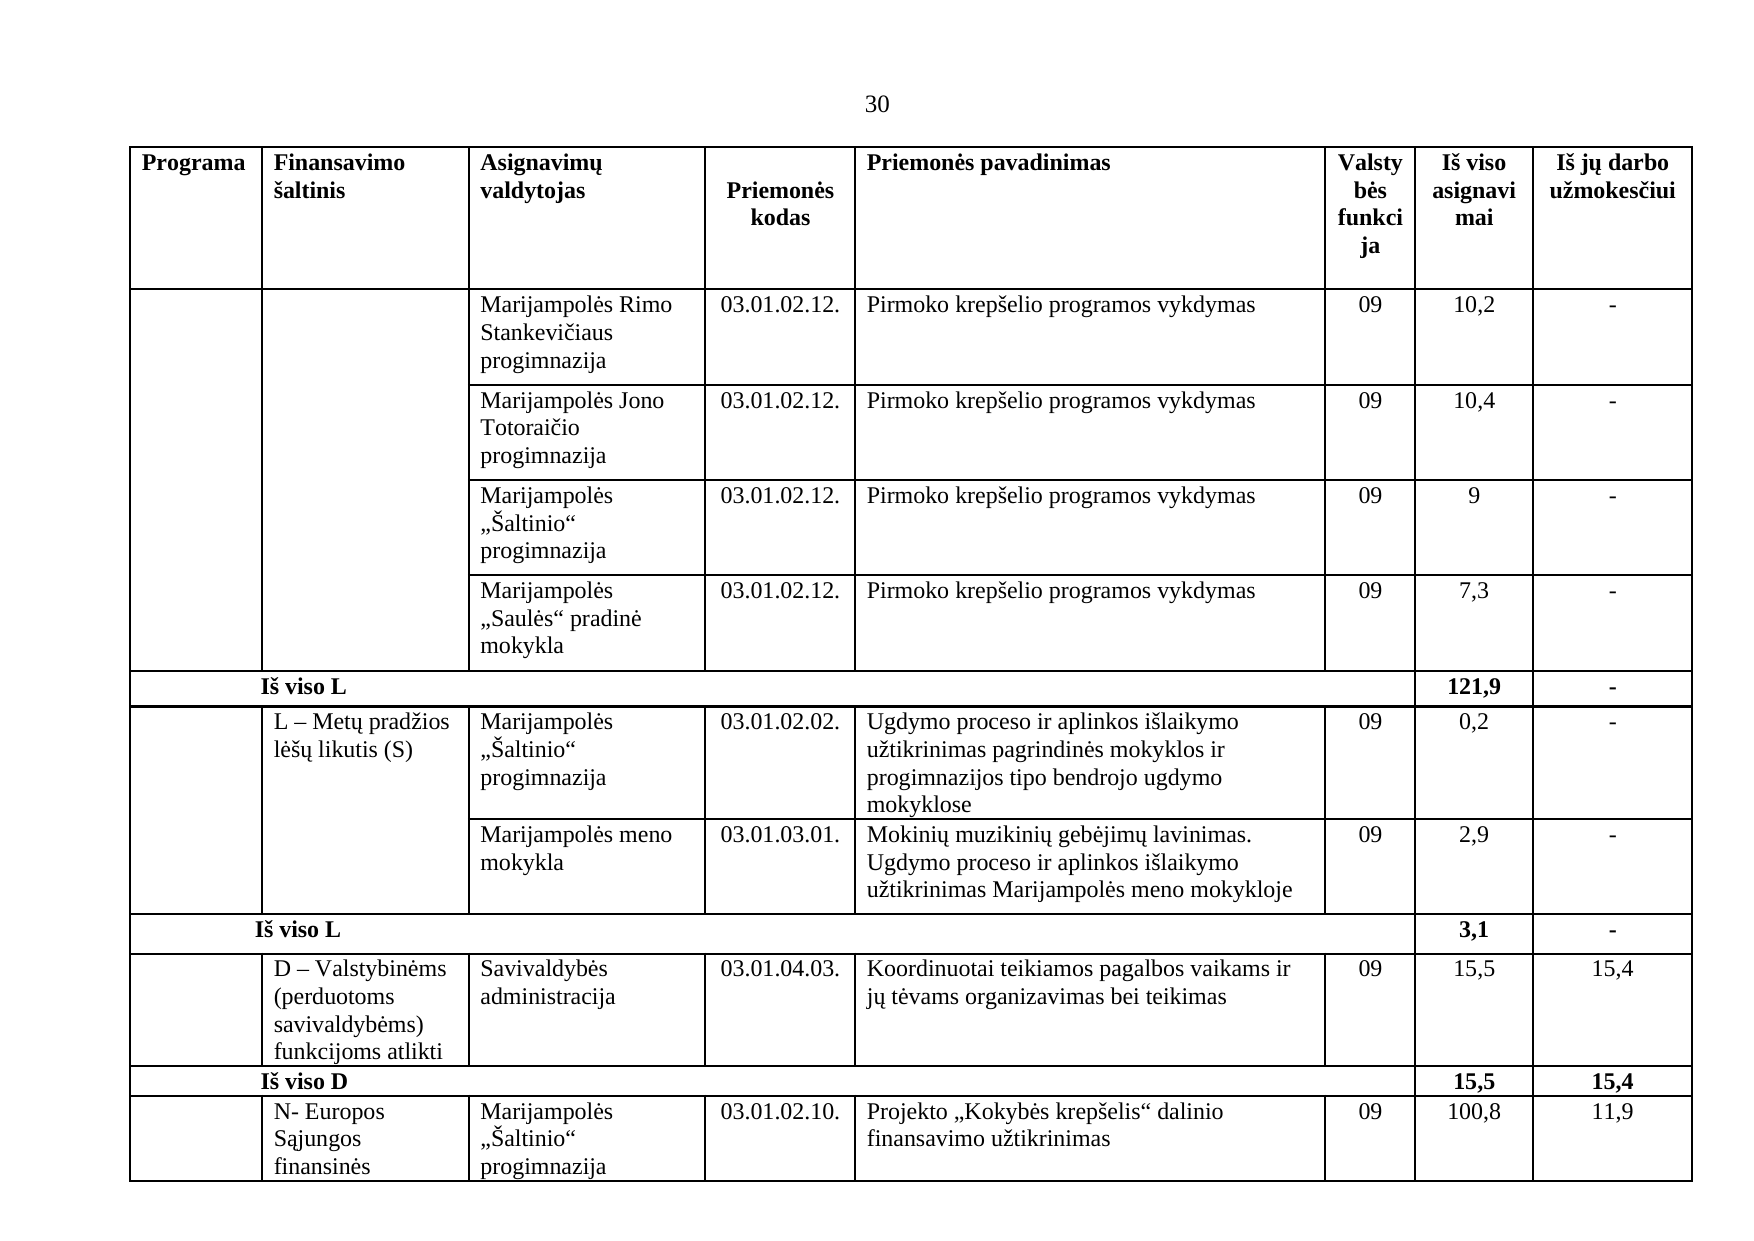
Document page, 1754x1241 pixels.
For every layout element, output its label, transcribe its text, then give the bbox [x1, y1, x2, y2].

table_cell - [1534, 290, 1691, 384]
table_cell 03.01.04.03. [706, 955, 854, 1065]
table_cell - [1534, 915, 1691, 952]
table_cell L – Metų pradžios lėšų likutis (S) [263, 708, 468, 913]
table_cell [131, 955, 261, 1065]
table_header Iš jų darbo užmokesčiui [1534, 148, 1691, 288]
table_cell [131, 1097, 261, 1179]
table_cell 9 [1416, 481, 1532, 574]
table_cell Koordinuotai teikiamos pagalbos vaikams ir jų tėvams organizavimas bei teikimas [856, 955, 1324, 1065]
table_cell 09 [1326, 820, 1414, 913]
table_cell D – Valstybinėms (perduotoms savivaldybėms) funkcijoms atlikti [263, 955, 468, 1065]
table_cell 7,3 [1416, 576, 1532, 669]
table_cell Pirmoko krepšelio programos vykdymas [856, 481, 1324, 574]
table_cell 100,8 [1416, 1097, 1532, 1179]
table_cell Marijampolės „Saulės“ pradinė mokykla [470, 576, 704, 669]
table_cell [131, 259, 261, 288]
table_cell Iš viso D [131, 1067, 1414, 1094]
table_cell Pirmoko krepšelio programos vykdymas [856, 290, 1324, 384]
table_cell [470, 259, 704, 288]
table_cell Marijampolės Rimo Stankevičiaus progimnazija [470, 290, 704, 384]
table_cell 03.01.03.01. [706, 820, 854, 913]
table_cell - [1534, 576, 1691, 669]
table_cell 15,4 [1534, 1067, 1691, 1094]
table_cell 09 [1326, 576, 1414, 669]
table_cell 0,2 [1416, 708, 1532, 818]
table_cell Marijampolės „Šaltinio“ progimnazija [470, 708, 704, 818]
table_cell 09 [1326, 708, 1414, 818]
table_cell - [1534, 386, 1691, 479]
table_cell 03.01.02.02. [706, 708, 854, 818]
table_cell - [1534, 481, 1691, 574]
table_cell 09 [1326, 1097, 1414, 1179]
table_cell 10,2 [1416, 290, 1532, 384]
table_cell N- Europos Sąjungos finansinės [263, 1097, 468, 1179]
table_cell Marijampolės Jono Totoraičio progimnazija [470, 386, 704, 479]
table_cell 03.01.02.12. [706, 481, 854, 574]
table_cell Marijampolės meno mokykla [470, 820, 704, 913]
table_cell 3,1 [1416, 915, 1532, 952]
table_cell 09 [1326, 290, 1414, 384]
table_cell 2,9 [1416, 820, 1532, 913]
table_cell Iš viso L [131, 915, 1414, 952]
table_header Priemonės kodas [706, 148, 854, 259]
table_header Priemonės pavadinimas [856, 148, 1324, 259]
table_cell Iš viso L [131, 672, 1414, 705]
table_cell Ugdymo proceso ir aplinkos išlaikymo užtikrinimas pagrindinės mokyklos ir progimnazijos tipo bendrojo ugdymo mokyklose [856, 708, 1324, 818]
table_cell [131, 708, 261, 913]
table_cell 10,4 [1416, 386, 1532, 479]
table_cell 15,5 [1416, 955, 1532, 1065]
table_cell - [1534, 708, 1691, 818]
table_cell Projekto „Kokybės krepšelis“ dalinio finansavimo užtikrinimas [856, 1097, 1324, 1179]
table_cell Mokinių muzikinių gebėjimų lavinimas. Ugdymo proceso ir aplinkos išlaikymo užtikrinimas Marijampolės meno mokykloje [856, 820, 1324, 913]
table_cell [263, 259, 468, 288]
table_cell 09 [1326, 481, 1414, 574]
table_cell Marijampolės „Šaltinio“ progimnazija [470, 1097, 704, 1179]
table_cell 03.01.02.12. [706, 576, 854, 669]
table_cell 03.01.02.12. [706, 386, 854, 479]
table_cell Savivaldybės administracija [470, 955, 704, 1065]
table_cell 03.01.02.12. [706, 290, 854, 384]
table_cell [131, 290, 261, 669]
table_cell - [1534, 672, 1691, 705]
table_cell Marijampolės „Šaltinio“ progimnazija [470, 481, 704, 574]
table_cell 121,9 [1416, 672, 1532, 705]
table_cell 15,4 [1534, 955, 1691, 1065]
table_header Programa [131, 148, 261, 259]
table_header Iš viso asignavimai [1416, 148, 1532, 288]
table_header Valstybės funkcija [1326, 148, 1414, 259]
table_cell Pirmoko krepšelio programos vykdymas [856, 576, 1324, 669]
table_cell [263, 290, 468, 669]
table_cell Pirmoko krepšelio programos vykdymas [856, 386, 1324, 479]
table_cell 11,9 [1534, 1097, 1691, 1179]
table_cell [1326, 259, 1414, 288]
table_cell 09 [1326, 955, 1414, 1065]
table_cell [856, 259, 1324, 288]
table_cell [706, 259, 854, 288]
table_cell 09 [1326, 386, 1414, 479]
table_cell - [1534, 820, 1691, 913]
table_header Finansavimo šaltinis [263, 148, 468, 259]
table_cell 03.01.02.10. [706, 1097, 854, 1179]
table_cell 15,5 [1416, 1067, 1532, 1094]
table_header Asignavimų valdytojas [470, 148, 704, 259]
